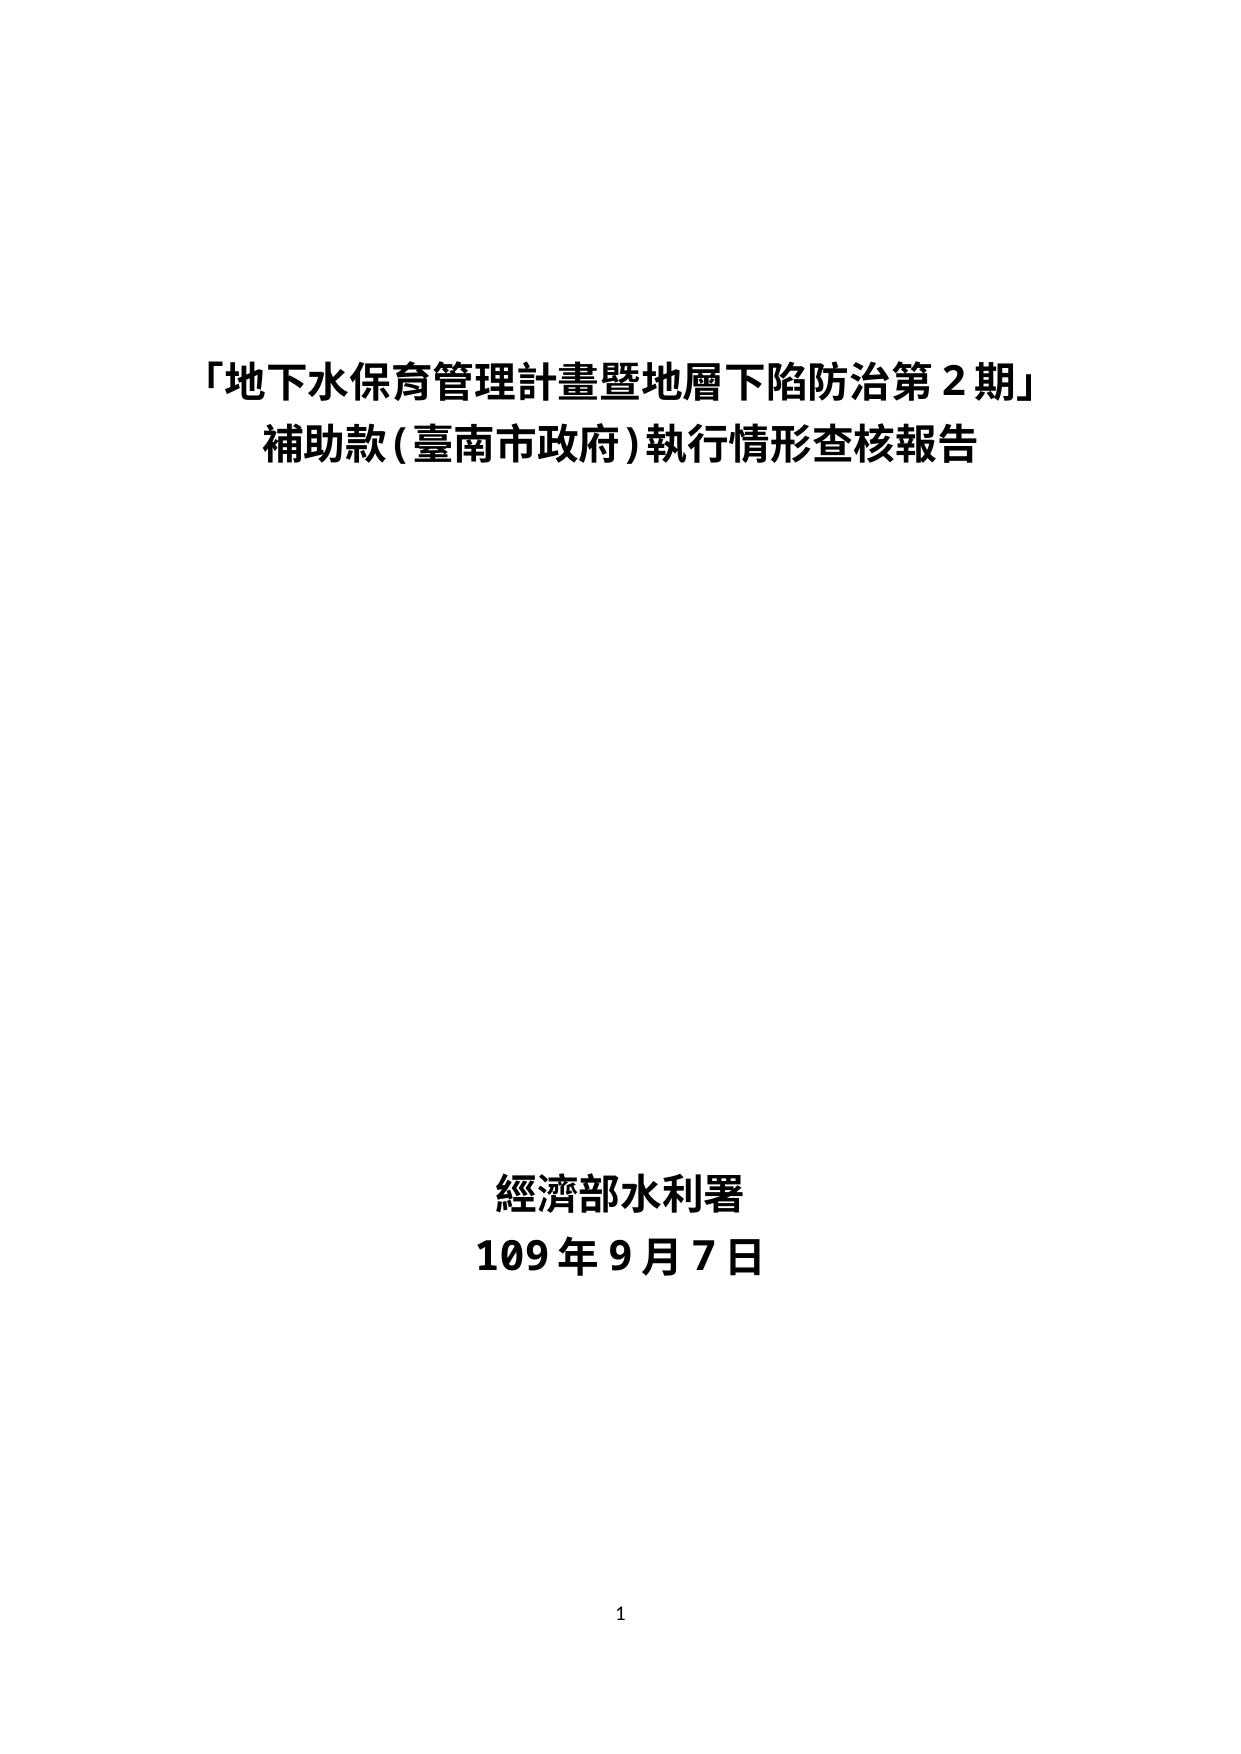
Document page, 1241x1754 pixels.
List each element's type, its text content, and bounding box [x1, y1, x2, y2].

text 經濟部水利署 [112, 1150, 1128, 1212]
text 109年9月7日 [112, 1212, 1128, 1275]
text 「地下水保育管理計畫暨地層下陷防治第2期」 [112, 337, 1128, 400]
text 補助款(臺南市政府)執行情形查核報告 [112, 400, 1128, 462]
